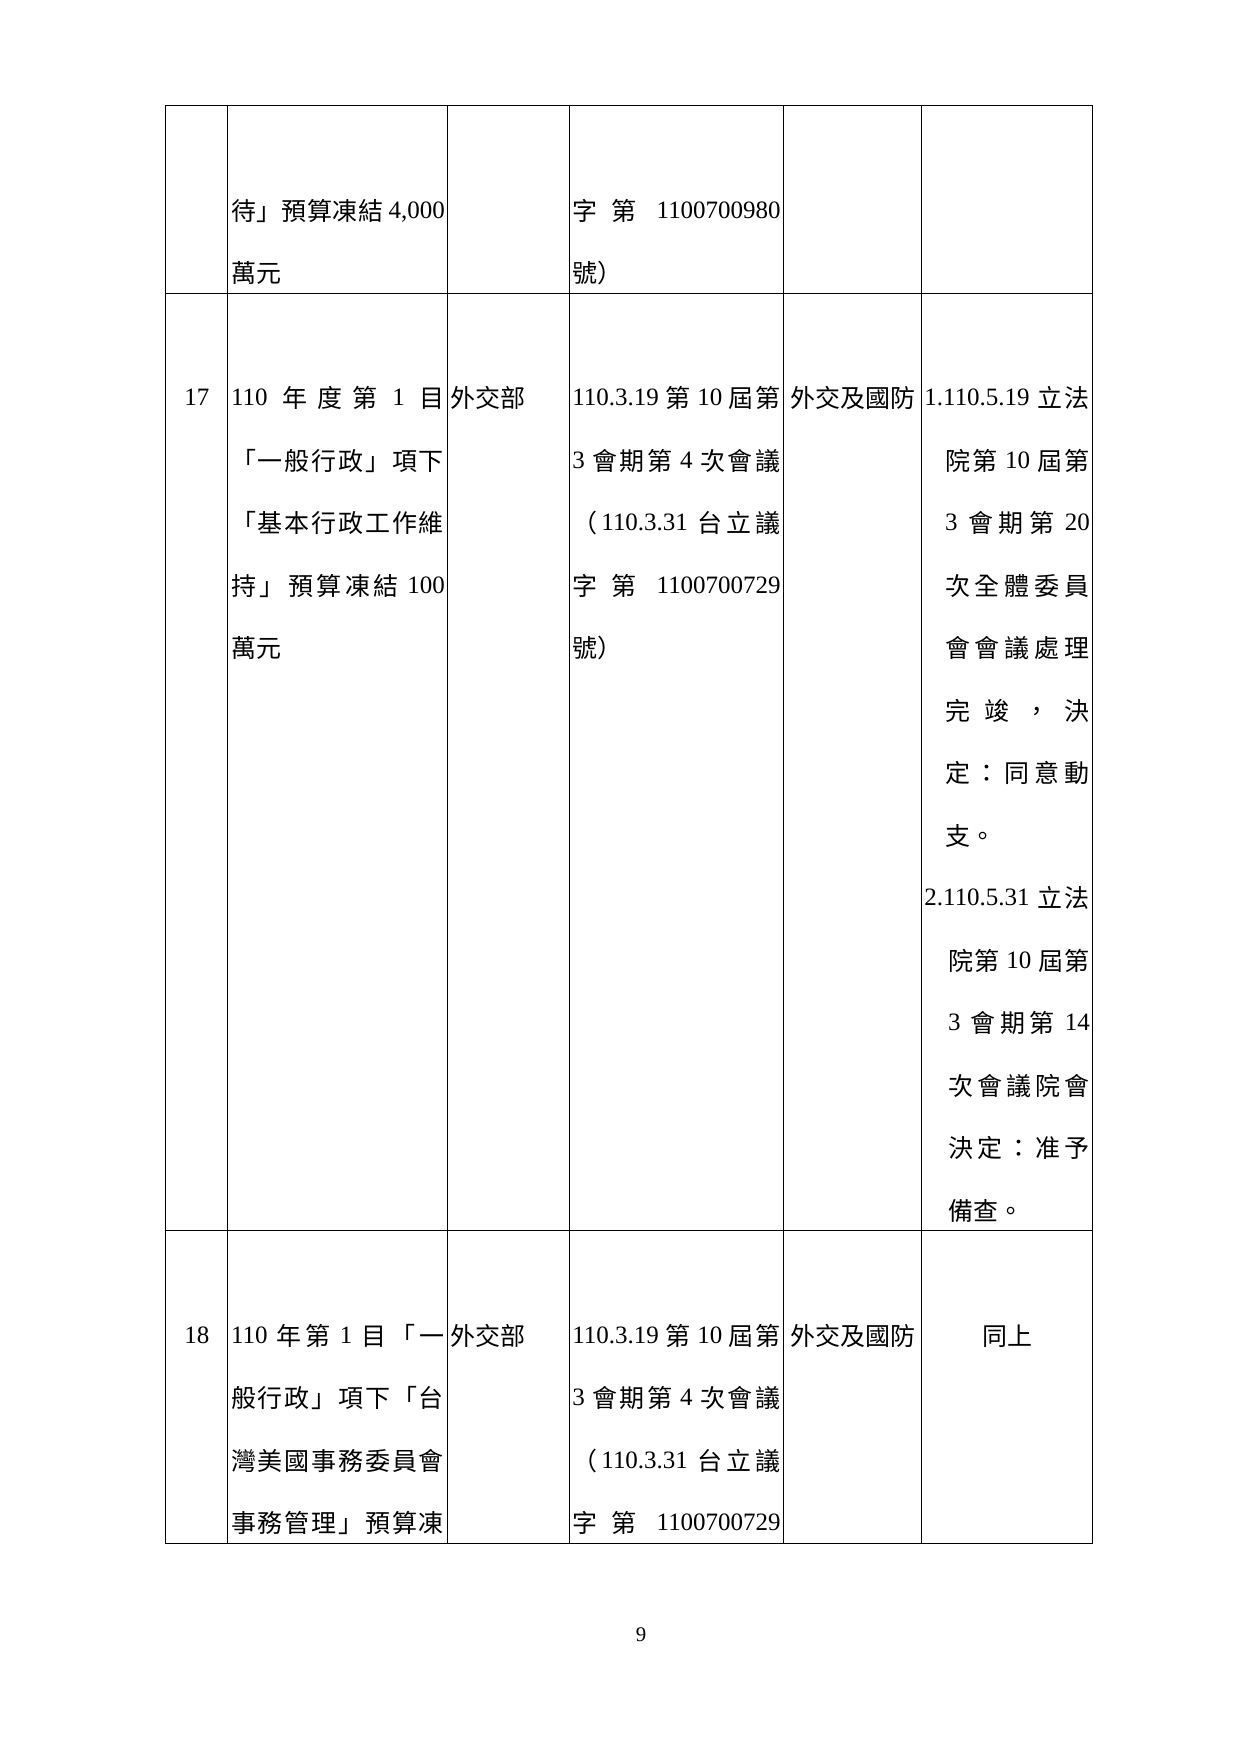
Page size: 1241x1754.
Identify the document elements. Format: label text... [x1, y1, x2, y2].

table_cell 110.3.19第10屆第3會期第4次會議（110.3.31台立議字第1100700729 [570, 1231, 783, 1543]
table_cell 待」預算凍結4,000萬元 [228, 106, 447, 293]
table_cell 同上 [922, 1231, 1092, 1543]
table_cell [784, 106, 921, 293]
table_cell [166, 294, 227, 1230]
table_cell 外交及國防 [784, 1231, 921, 1543]
table_cell [166, 106, 227, 293]
table_cell 1.110.5.19立法院第10屆第3會期第20次全體委員會會議處理完竣，決定：同意動支。 2.110.5.31立法院第10屆第3會期第14次會議院會決定：准予備查。 [922, 294, 1092, 1230]
table_cell 外交部 [448, 294, 569, 1230]
table_cell [166, 1231, 227, 1543]
table_cell [448, 106, 569, 293]
table_cell 外交部 [448, 1231, 569, 1543]
table_cell 字第1100700980號） [570, 106, 783, 293]
table_cell 110年度第1目「一般行政」項下「基本行政工作維持」預算凍結100萬元 [228, 294, 447, 1230]
table_cell 110年第1目「一般行政」項下「台灣美國事務委員會事務管理」預算凍 [228, 1231, 447, 1543]
table_cell 110.3.19第10屆第3會期第4次會議（110.3.31台立議字第1100700729號） [570, 294, 783, 1230]
table_cell [922, 106, 1092, 293]
table_cell 外交及國防 [784, 294, 921, 1230]
